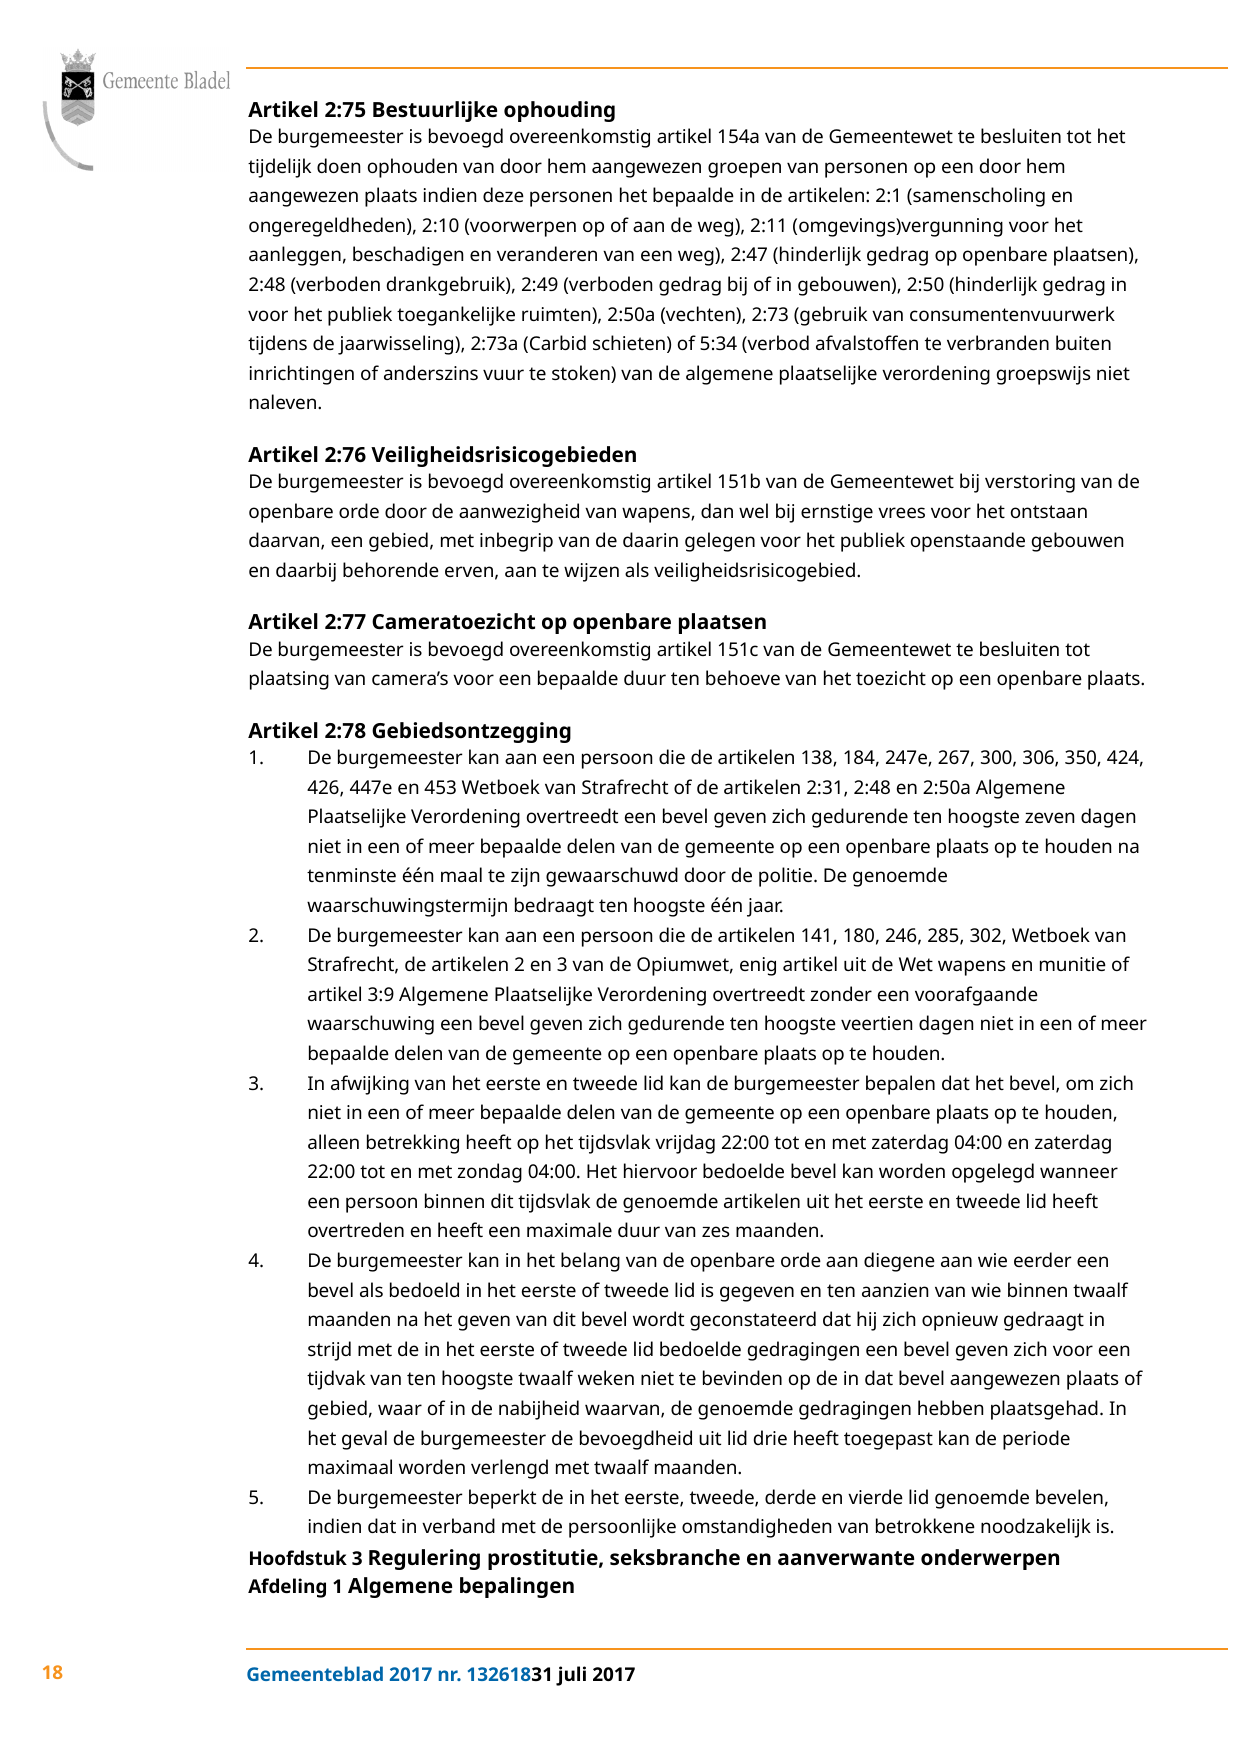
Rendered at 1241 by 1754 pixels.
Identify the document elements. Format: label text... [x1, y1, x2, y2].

text Artikel 2:77 Cameratoezicht op openbare plaatsen [248, 607, 1152, 636]
list In afwijking van het eerste en tweede lid kan de burgemeester bepalen dat het bevel, om zich niet in een of meer bepaalde delen van de gemeente op een openbare plaats op te houden, alleen betrekking heeft op het tijdsvlak vrijdag 22:00 tot en met zaterdag 04:00 en zaterdag 22:00 tot en met zondag 04:00. Het hiervoor bedoelde bevel kan worden opgelegd wanneer een persoon binnen dit tijdsvlak de genoemde artikelen uit het eerste en tweede lid heeft overtreden en heeft een maximale duur van zes maanden. [248, 1070, 1152, 1243]
text Afdeling 1 Algemene bepalingen [248, 1572, 1152, 1600]
text Artikel 2:78 Gebiedsontzegging [248, 716, 1152, 744]
text De burgemeester is bevoegd overeenkomstig artikel 154a van de Gemeentewet te besluiten tot het tijdelijk doen ophouden van door hem aangewezen groepen van personen op een door hem aangewezen plaats indien deze personen het bepaalde in de artikelen: 2:1 (samenscholing en ongeregeldheden), 2:10 (voorwerpen op of aan de weg), 2:11 (omgevings)vergunning voor het aanleggen, beschadigen en veranderen van een weg), 2:47 (hinderlijk gedrag op openbare plaatsen), 2:48 (verboden drankgebruik), 2:49 (verboden gedrag bij of in gebouwen), 2:50 (hinderlijk gedrag in voor het publiek toegankelijke ruimten), 2:50a (vechten), 2:73 (gebruik van consumentenvuurwerk tijdens de jaarwisseling), 2:73a (Carbid schieten) of 5:34 (verbod afvalstoffen te verbranden buiten inrichtingen of anderszins vuur te stoken) van de algemene plaatselijke verordening groepswijs niet naleven. [248, 123, 1152, 415]
list De burgemeester kan aan een persoon die de artikelen 141, 180, 246, 285, 302, Wetboek van Strafrecht, de artikelen 2 en 3 van de Opiumwet, enig artikel uit de Wet wapens en munitie of artikel 3:9 Algemene Plaatselijke Verordening overtreedt zonder een voorafgaande waarschuwing een bevel geven zich gedurende ten hoogste veertien dagen niet in een of meer bepaalde delen van de gemeente op een openbare plaats op te houden. [248, 922, 1152, 1066]
text Artikel 2:75 Bestuurlijke ophouding [248, 95, 1152, 123]
picture [41, 47, 231, 172]
list De burgemeester kan aan een persoon die de artikelen 138, 184, 247e, 267, 300, 306, 350, 424, 426, 447e en 453 Wetboek van Strafrecht of de artikelen 2:31, 2:48 en 2:50a Algemene Plaatselijke Verordening overtreedt een bevel geven zich gedurende ten hoogste zeven dagen niet in een of meer bepaalde delen van de gemeente op een openbare plaats op te houden na tenminste één maal te zijn gewaarschuwd door de politie. De genoemde waarschuwingstermijn bedraagt ten hoogste één jaar. [248, 744, 1152, 918]
text De burgemeester is bevoegd overeenkomstig artikel 151c van de Gemeentewet te besluiten tot plaatsing van camera’s voor een bepaalde duur ten behoeve van het toezicht op een openbare plaats. [248, 636, 1152, 691]
text De burgemeester is bevoegd overeenkomstig artikel 151b van de Gemeentewet bij verstoring van de openbare orde door de aanwezigheid van wapens, dan wel bij ernstige vrees voor het ontstaan daarvan, een gebied, met inbegrip van de daarin gelegen voor het publiek openstaande gebouwen en daarbij behorende erven, aan te wijzen als veiligheidsrisicogebied. [248, 468, 1152, 583]
text Artikel 2:76 Veiligheidsrisicogebieden [248, 440, 1152, 468]
text Hoofdstuk 3 Regulering prostitutie, seksbranche en aanverwante onderwerpen [248, 1543, 1152, 1572]
list De burgemeester kan in het belang van de openbare orde aan diegene aan wie eerder een bevel als bedoeld in het eerste of tweede lid is gegeven en ten aanzien van wie binnen twaalf maanden na het geven van dit bevel wordt geconstateerd dat hij zich opnieuw gedraagt in strijd met de in het eerste of tweede lid bedoelde gedragingen een bevel geven zich voor een tijdvak van ten hoogste twaalf weken niet te bevinden op de in dat bevel aangewezen plaats of gebied, waar of in de nabijheid waarvan, de genoemde gedragingen hebben plaatsgehad. In het geval de burgemeester de bevoegdheid uit lid drie heeft toegepast kan de periode maximaal worden verlengd met twaalf maanden. [248, 1247, 1152, 1480]
list De burgemeester beperkt de in het eerste, tweede, derde en vierde lid genoemde bevelen, indien dat in verband met de persoonlijke omstandigheden van betrokkene noodzakelijk is. [248, 1484, 1152, 1539]
